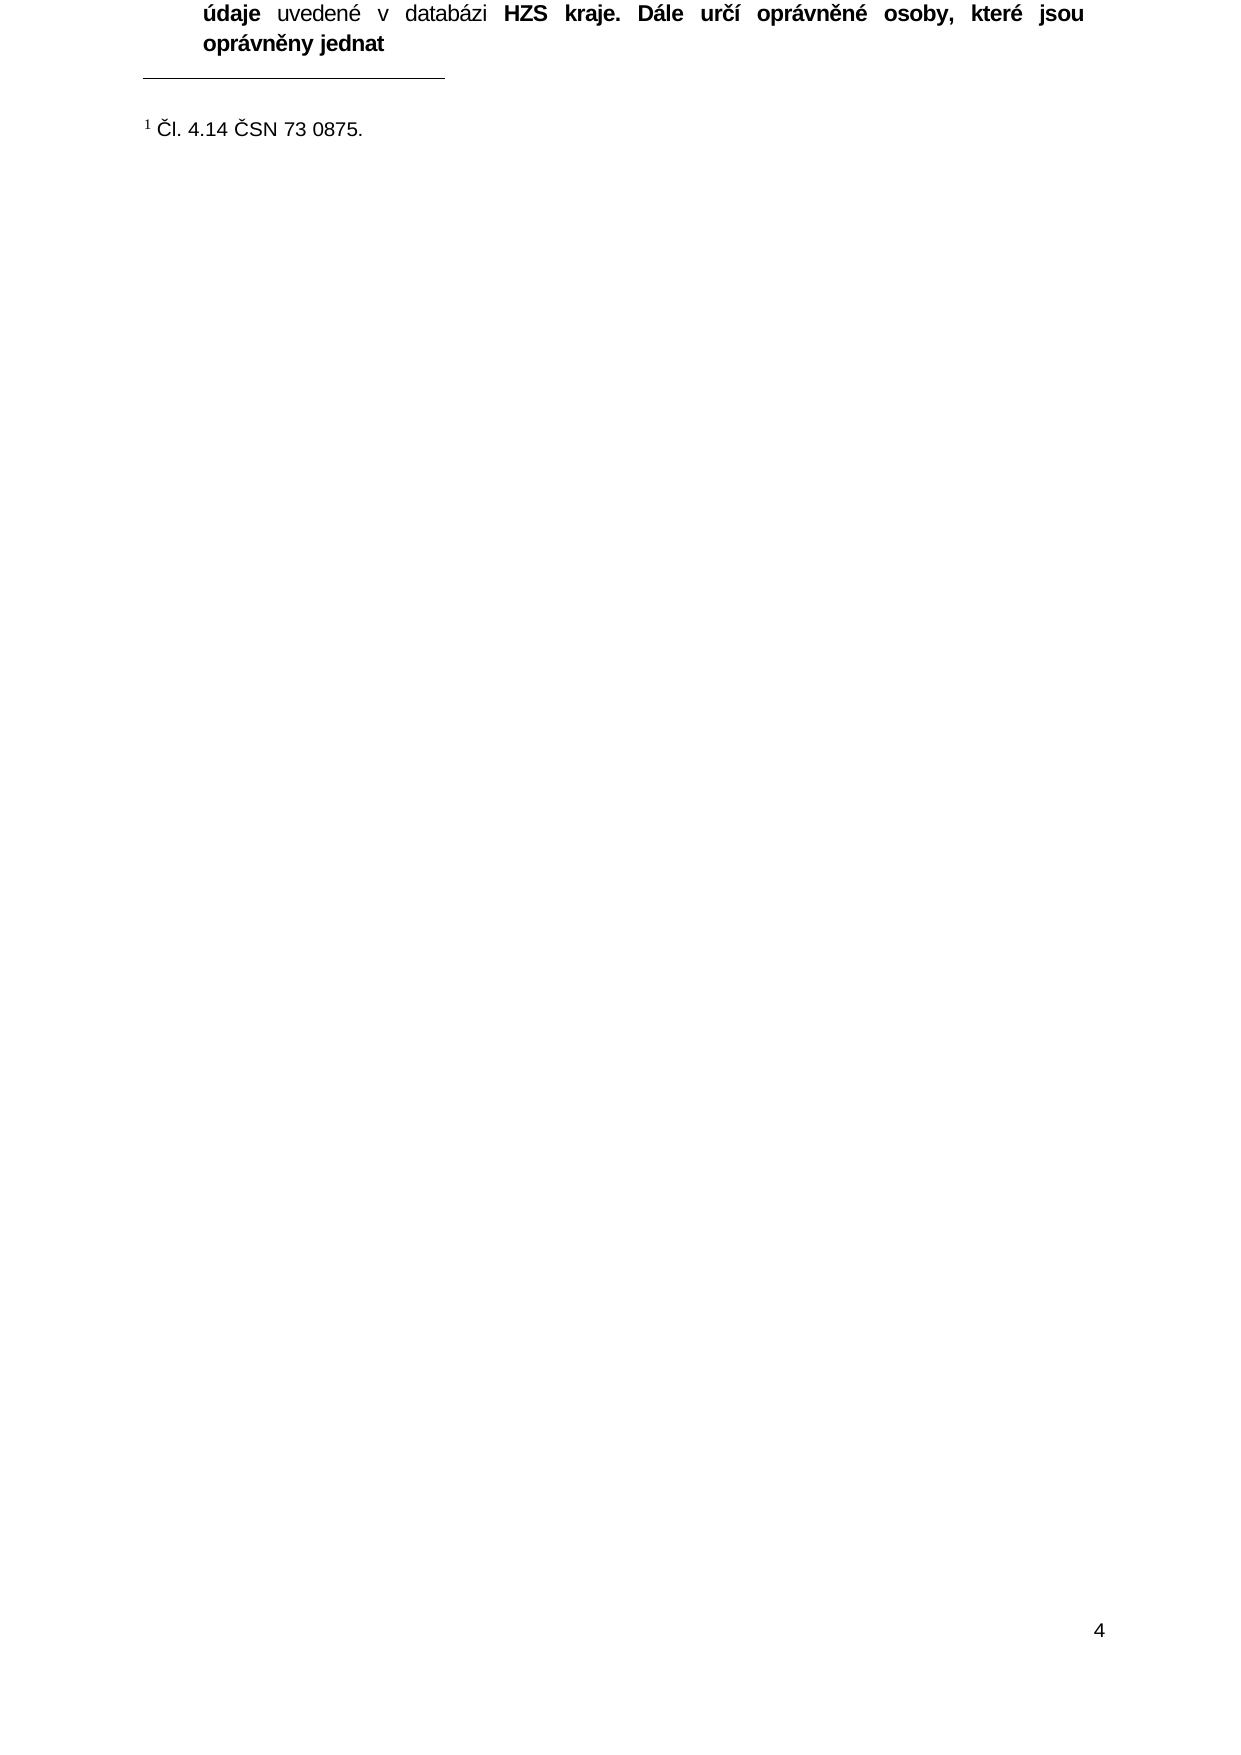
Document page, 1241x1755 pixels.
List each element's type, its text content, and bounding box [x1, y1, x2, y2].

text 1 Čl. 4.14 ČSN 73 0875. [143, 116, 1167, 141]
list údaje uvedené v databázi HZS kraje. Dále určí oprávněné osoby, které jsou oprávněny jednat [166, 0, 1085, 57]
